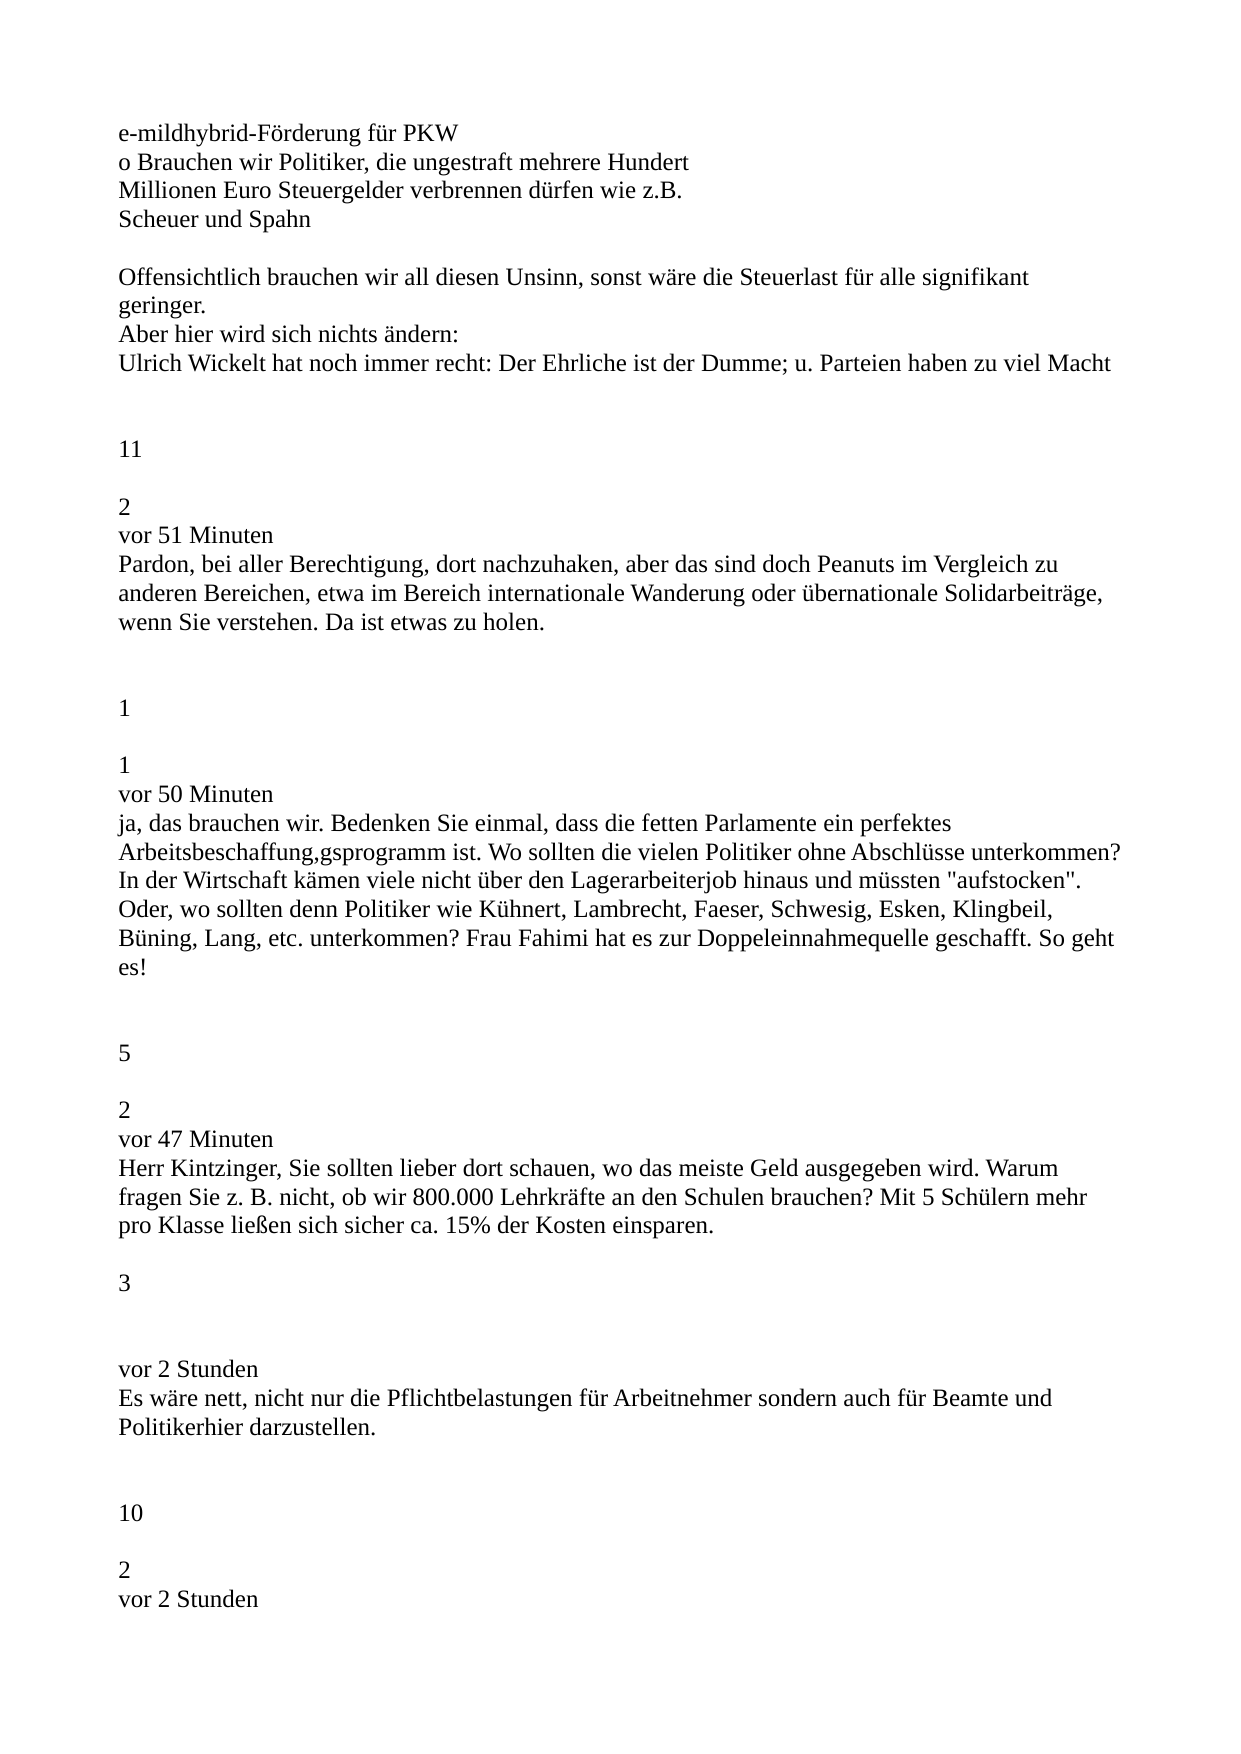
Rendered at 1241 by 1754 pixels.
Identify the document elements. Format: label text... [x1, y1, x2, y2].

text o Brauchen wir Politiker, die ungestraft mehrere Hundert [118, 147, 1122, 176]
text 3 [118, 1268, 1122, 1297]
text 11 [118, 434, 1122, 463]
text vor 47 Minuten [118, 1124, 1122, 1153]
text ja, das brauchen wir. Bedenken Sie einmal, dass die fetten Parlamente ein perfektes Arbeitsbeschaffung,gsprogramm ist. Wo sollten die vielen Politiker ohne Abschlüsse unterkommen? In der Wirtschaft kämen viele nicht über den Lagerarbeiterjob hinaus und müssten "aufstocken". Oder, wo sollten denn Politiker wie Kühnert, Lambrecht, Faeser, Schwesig, Esken, Klingbeil, Büning, Lang, etc. unterkommen? Frau Fahimi hat es zur Doppeleinnahmequelle geschafft. So geht es! [118, 808, 1122, 981]
text 10 [118, 1498, 1122, 1527]
text 5 [118, 1038, 1122, 1067]
text Offensichtlich brauchen wir all diesen Unsinn, sonst wäre die Steuerlast für alle signifikant geringer. [118, 262, 1122, 319]
text 2 [118, 1556, 1122, 1584]
text Herr Kintzinger, Sie sollten lieber dort schauen, wo das meiste Geld ausgegeben wird. Warum fragen Sie z. B. nicht, ob wir 800.000 Lehrkräfte an den Schulen brauchen? Mit 5 Schülern mehr pro Klasse ließen sich sicher ca. 15% der Kosten einsparen. [118, 1153, 1122, 1239]
text Pardon, bei aller Berechtigung, dort nachzuhaken, aber das sind doch Peanuts im Vergleich zu anderen Bereichen, etwa im Bereich internationale Wanderung oder übernationale Solidarbeiträge, wenn Sie verstehen. Da ist etwas zu holen. [118, 549, 1122, 636]
text e-mildhybrid-Förderung für PKW [118, 118, 1122, 147]
text 2 [118, 1096, 1122, 1124]
text 1 [118, 751, 1122, 779]
text vor 51 Minuten [118, 521, 1122, 549]
text Ulrich Wickelt hat noch immer recht: Der Ehrliche ist der Dumme; u. Parteien haben zu viel Macht [118, 348, 1122, 377]
text vor 2 Stunden [118, 1354, 1122, 1383]
text vor 50 Minuten [118, 779, 1122, 808]
text 2 [118, 492, 1122, 521]
text Aber hier wird sich nichts ändern: [118, 319, 1122, 348]
text Es wäre nett, nicht nur die Pflichtbelastungen für Arbeitnehmer sondern auch für Beamte und Politikerhier darzustellen. [118, 1383, 1122, 1441]
text Millionen Euro Steuergelder verbrennen dürfen wie z.B. [118, 176, 1122, 204]
text 1 [118, 693, 1122, 722]
text vor 2 Stunden [118, 1584, 1122, 1613]
text Scheuer und Spahn [118, 204, 1122, 233]
